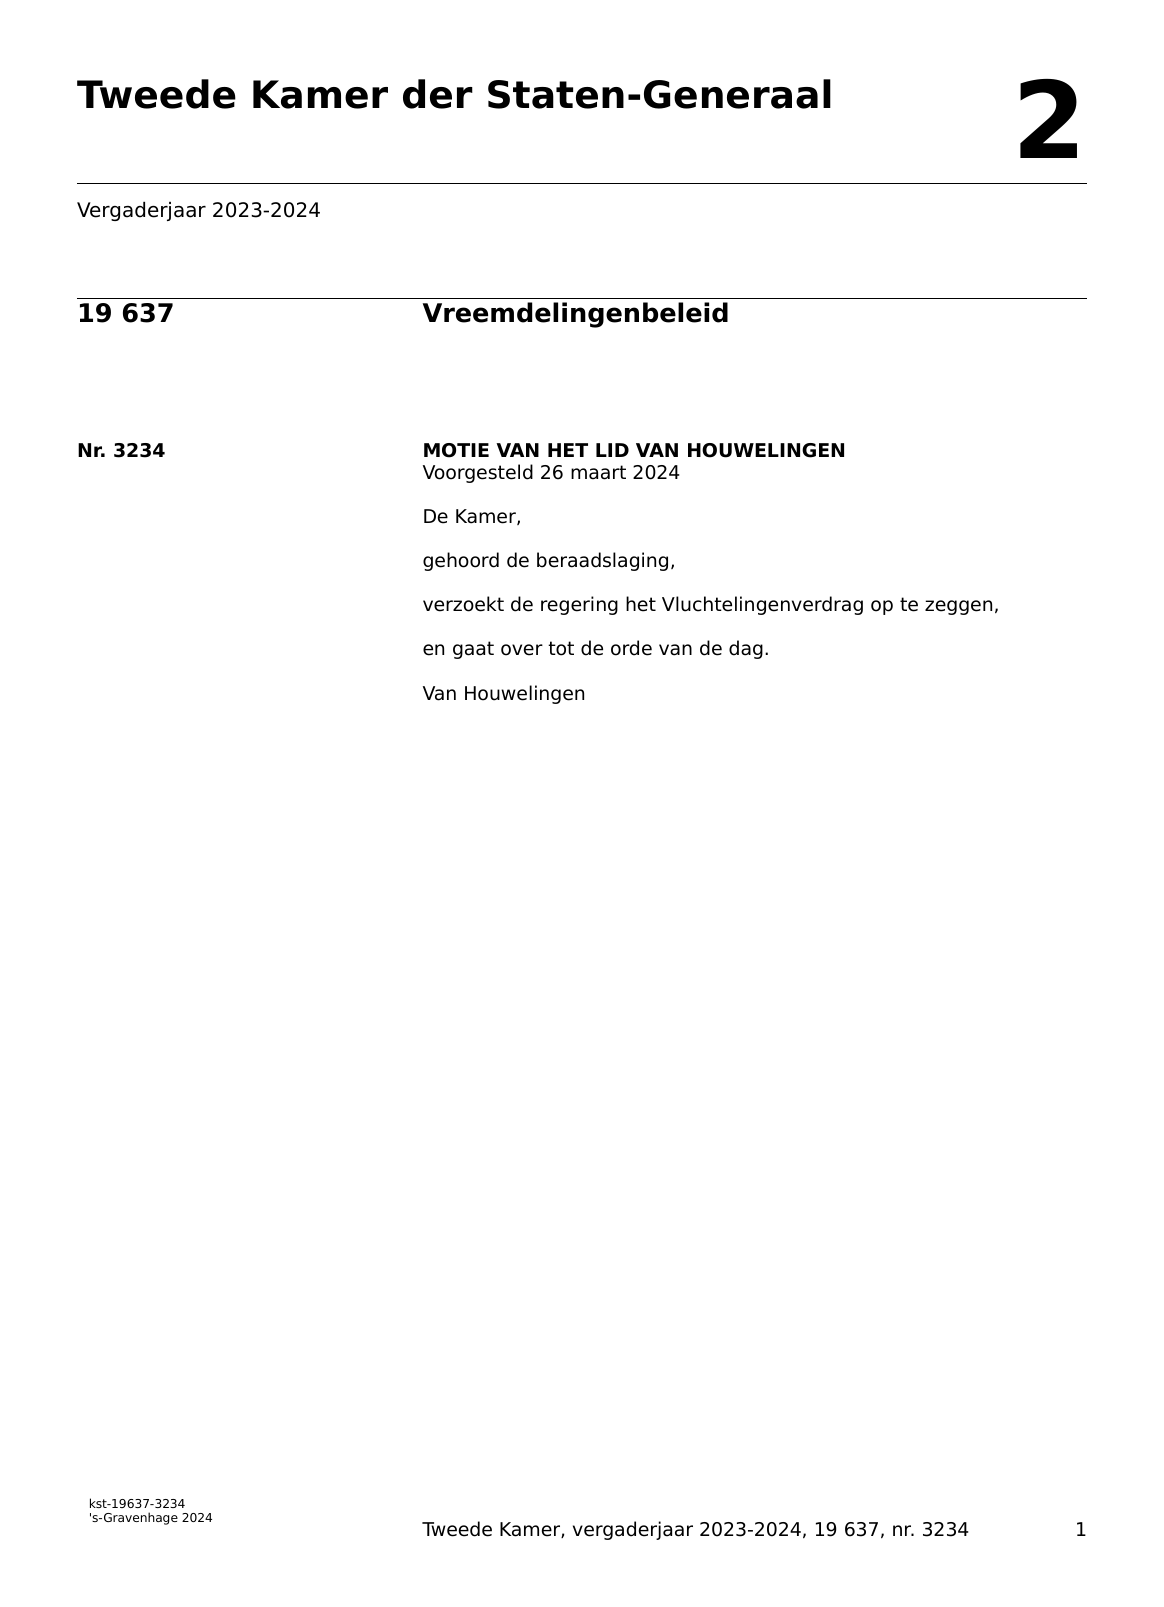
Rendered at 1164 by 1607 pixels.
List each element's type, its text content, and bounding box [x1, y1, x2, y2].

subtitle 19 637 Vreemdelingenbeleid [77, 299, 1087, 329]
text en gaat over tot de orde van de dag. [422, 638, 1087, 660]
subtitle Nr. 3234 MOTIE VAN HET LID VAN HOUWELINGEN [77, 440, 1087, 462]
text kst-19637-3234 [88, 1497, 323, 1511]
table_cell Vergaderjaar 2023-2024 [77, 184, 1087, 298]
table_header Tweede Kamer der Staten-Generaal [77, 59, 886, 183]
text Voorgesteld 26 maart 2024 [422, 462, 1087, 484]
text Van Houwelingen [422, 682, 1087, 704]
text verzoekt de regering het Vluchtelingenverdrag op te zeggen, [422, 594, 1087, 616]
table_header 2 [886, 59, 1087, 183]
text De Kamer, [422, 506, 1087, 528]
text gehoord de beraadslaging, [422, 550, 1087, 572]
text 's-Gravenhage 2024 [88, 1511, 323, 1525]
